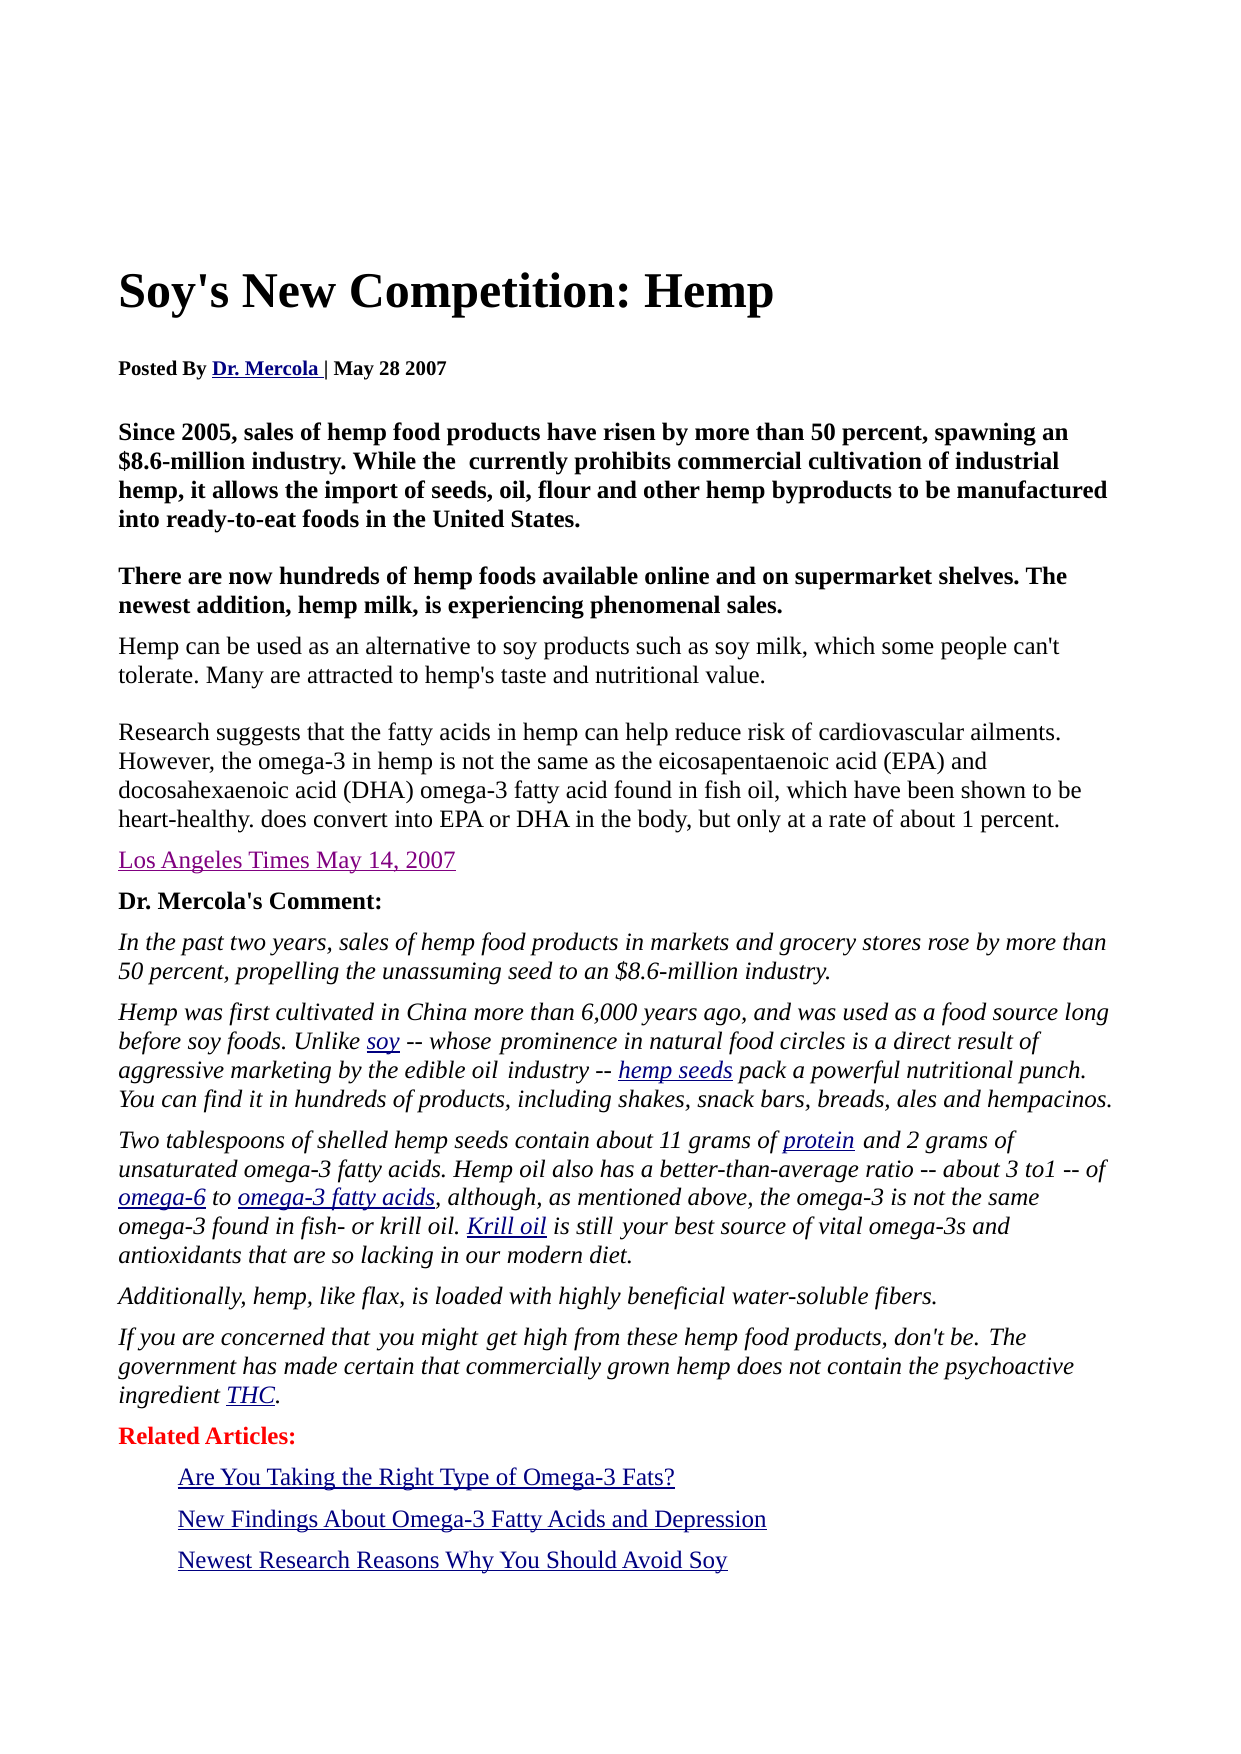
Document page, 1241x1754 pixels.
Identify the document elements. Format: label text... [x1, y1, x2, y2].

subtitle Posted By Dr. Mercola | May 28 2007 [118, 356, 1122, 380]
subtitle Soy's New Competition: Hemp [118, 261, 1122, 318]
text Additionally, hemp, like flax, is loaded with highly beneficial water-soluble fibers. [118, 1281, 1122, 1310]
text Hemp can be used as an alternative to soy products such as soy milk, which some people can't tolerate. Many are attracted to hemp's taste and nutritional value. Research suggests that the fatty acids in hemp can help reduce risk of cardiovascular ailments. However, the omega-3 in hemp is not the same as the eicosapentaenoic acid (EPA) and docosahexaenoic acid (DHA) omega-3 fatty acid found in fish oil, which have been shown to be heart-healthy. does convert into EPA or DHA in the body, but only at a rate of about 1 percent. [118, 631, 1122, 832]
text New Findings About Omega-3 Fatty Acids and Depression [177, 1504, 1063, 1532]
text Related Articles: [118, 1421, 1122, 1450]
text If you are concerned that you might get high from these hemp food products, don't be. The government has made certain that commercially grown hemp does not contain the psychoactive ingredient THC. [118, 1322, 1122, 1409]
subtitle Since 2005, sales of hemp food products have risen by more than 50 percent, spawning an $8.6-million industry. While the currently prohibits commercial cultivation of industrial hemp, it allows the import of seeds, oil, flour and other hemp byproducts to be manufactured into ready-to-eat foods in the United States. There are now hundreds of hemp foods available online and on supermarket shelves. The newest addition, hemp milk, is experiencing phenomenal sales. [118, 417, 1122, 619]
text In the past two years, sales of hemp food products in markets and grocery stores rose by more than 50 percent, propelling the unassuming seed to an $8.6-million industry. [118, 927, 1122, 985]
text Newest Research Reasons Why You Should Avoid Soy [177, 1545, 1063, 1574]
text Hemp was first cultivated in China more than 6,000 years ago, and was used as a food source long before soy foods. Unlike soy -- whose prominence in natural food circles is a direct result of aggressive marketing by the edible oil industry -- hemp seeds pack a powerful nutritional punch. You can find it in hundreds of products, including shakes, snack bars, breads, ales and hempacinos. [118, 997, 1122, 1112]
text Los Angeles Times May 14, 2007 [118, 845, 1122, 874]
text Are You Taking the Right Type of Omega-3 Fats? [177, 1462, 1063, 1491]
text Two tablespoons of shelled hemp seeds contain about 11 grams of protein and 2 grams of unsaturated omega-3 fatty acids. Hemp oil also has a better-than-average ratio -- about 3 to1 -- of omega-6 to omega-3 fatty acids, although, as mentioned above, the omega-3 is not the same omega-3 found in fish- or krill oil. Krill oil is still your best source of vital omega-3s and antioxidants that are so lacking in our modern diet. [118, 1125, 1122, 1269]
text Dr. Mercola's Comment: [118, 886, 1122, 915]
